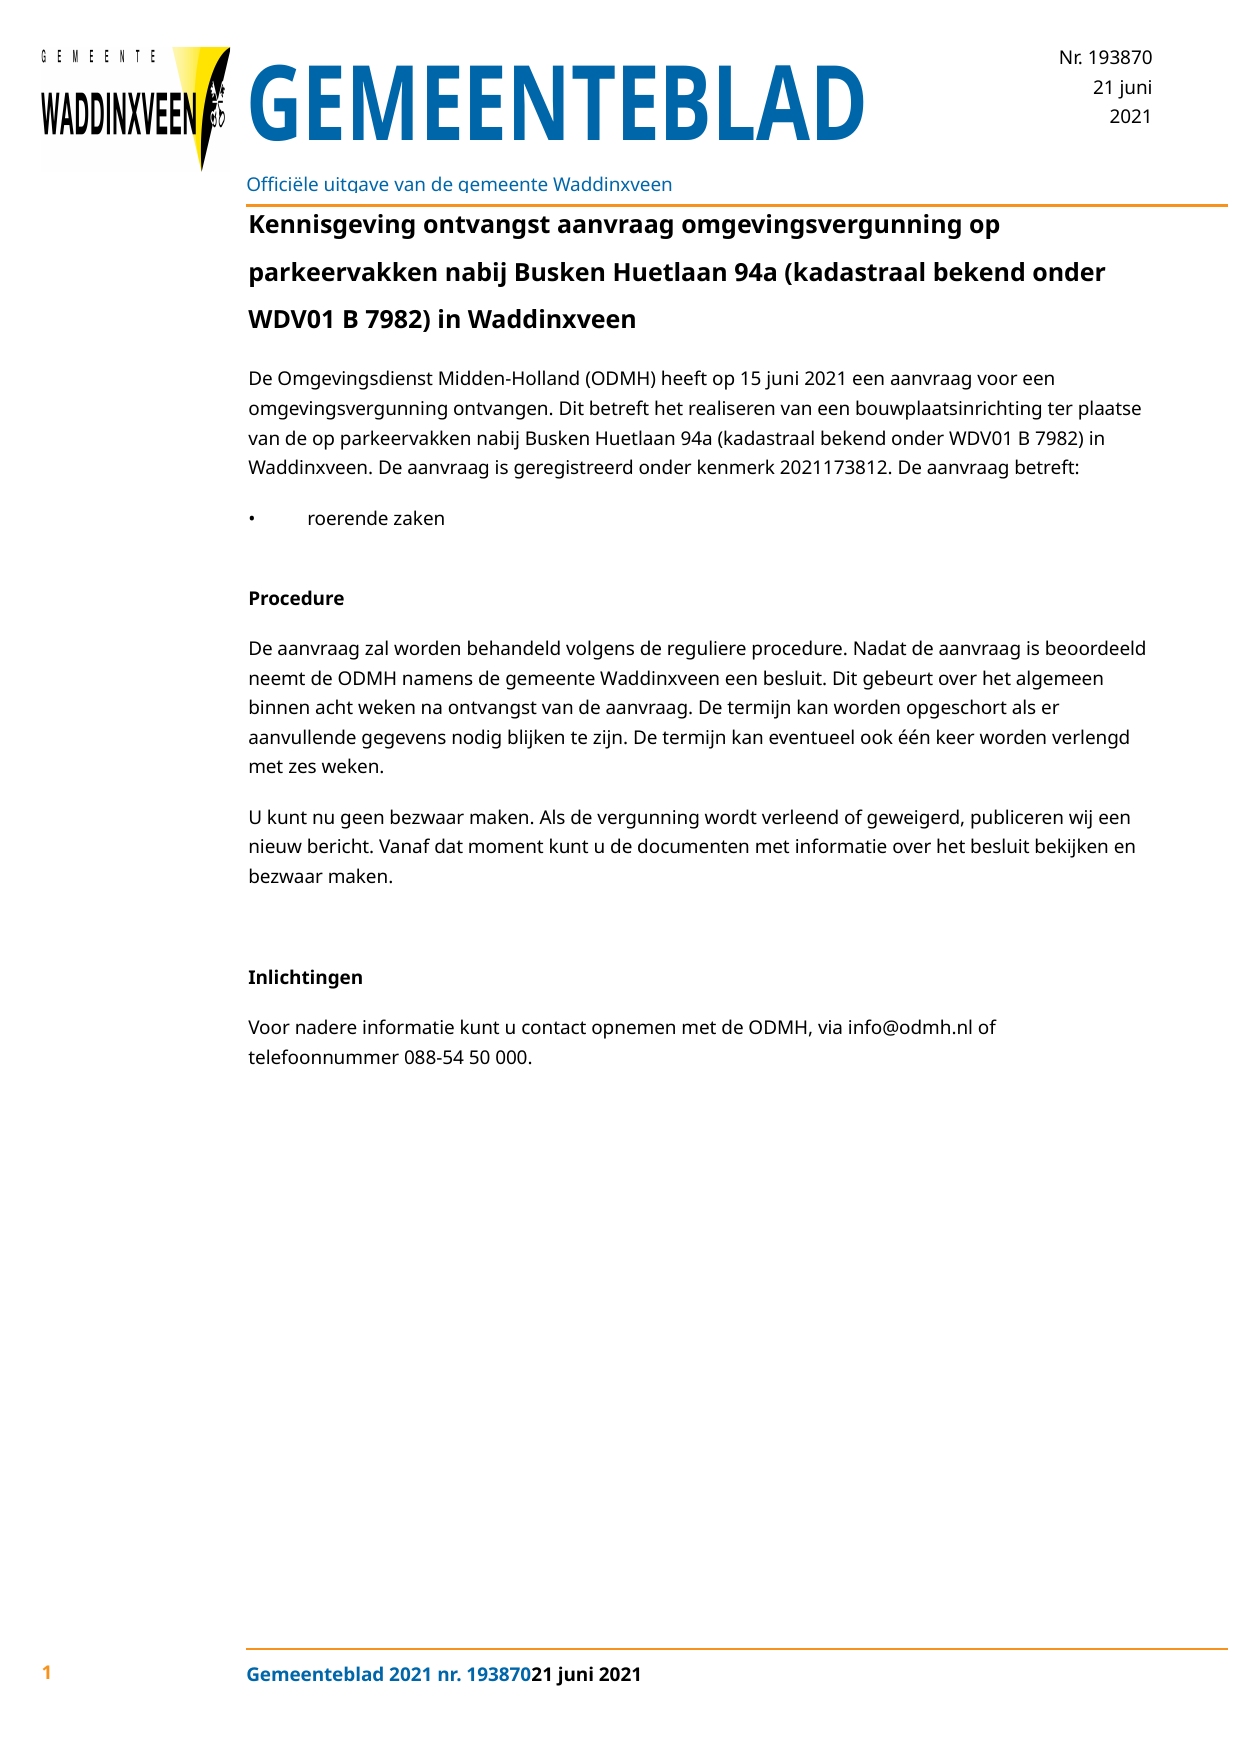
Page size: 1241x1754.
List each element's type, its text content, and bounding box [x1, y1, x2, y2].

text De aanvraag zal worden behandeld volgens de reguliere procedure. Nadat de aanvraag is beoordeeld neemt de ODMH namens de gemeente Waddinxveen een besluit. Dit gebeurt over het algemeen binnen acht weken na ontvangst van de aanvraag. De termijn kan worden opgeschort als er aanvullende gegevens nodig blijken te zijn. De termijn kan eventueel ook één keer worden verlengd met zes weken. [248, 635, 1152, 779]
picture [41, 47, 231, 172]
text Inlichtingen [248, 964, 1152, 989]
text Procedure [248, 585, 1152, 610]
text Kennisgeving ontvangst aanvraag omgevingsvergunning op parkeervakken nabij Busken Huetlaan 94a (kadastraal bekend onder WDV01 B 7982) in Waddinxveen [248, 207, 1152, 336]
text U kunt nu geen bezwaar maken. Als de vergunning wordt verleend of geweigerd, publiceren wij een nieuw bericht. Vanaf dat moment kunt u de documenten met informatie over het besluit bekijken en bezwaar maken. [248, 804, 1152, 889]
list roerende zaken [248, 505, 1152, 530]
text De Omgevingsdienst Midden-Holland (ODMH) heeft op 15 juni 2021 een aanvraag voor een omgevingsvergunning ontvangen. Dit betreft het realiseren van een bouwplaatsinrichting ter plaatse van de op parkeervakken nabij Busken Huetlaan 94a (kadastraal bekend onder WDV01 B 7982) in Waddinxveen. De aanvraag is geregistreerd onder kenmerk 2021173812. De aanvraag betreft: [248, 366, 1152, 480]
text Voor nadere informatie kunt u contact opnemen met de ODMH, via info@odmh.nl of telefoonnummer 088-54 50 000. [248, 1014, 1152, 1069]
